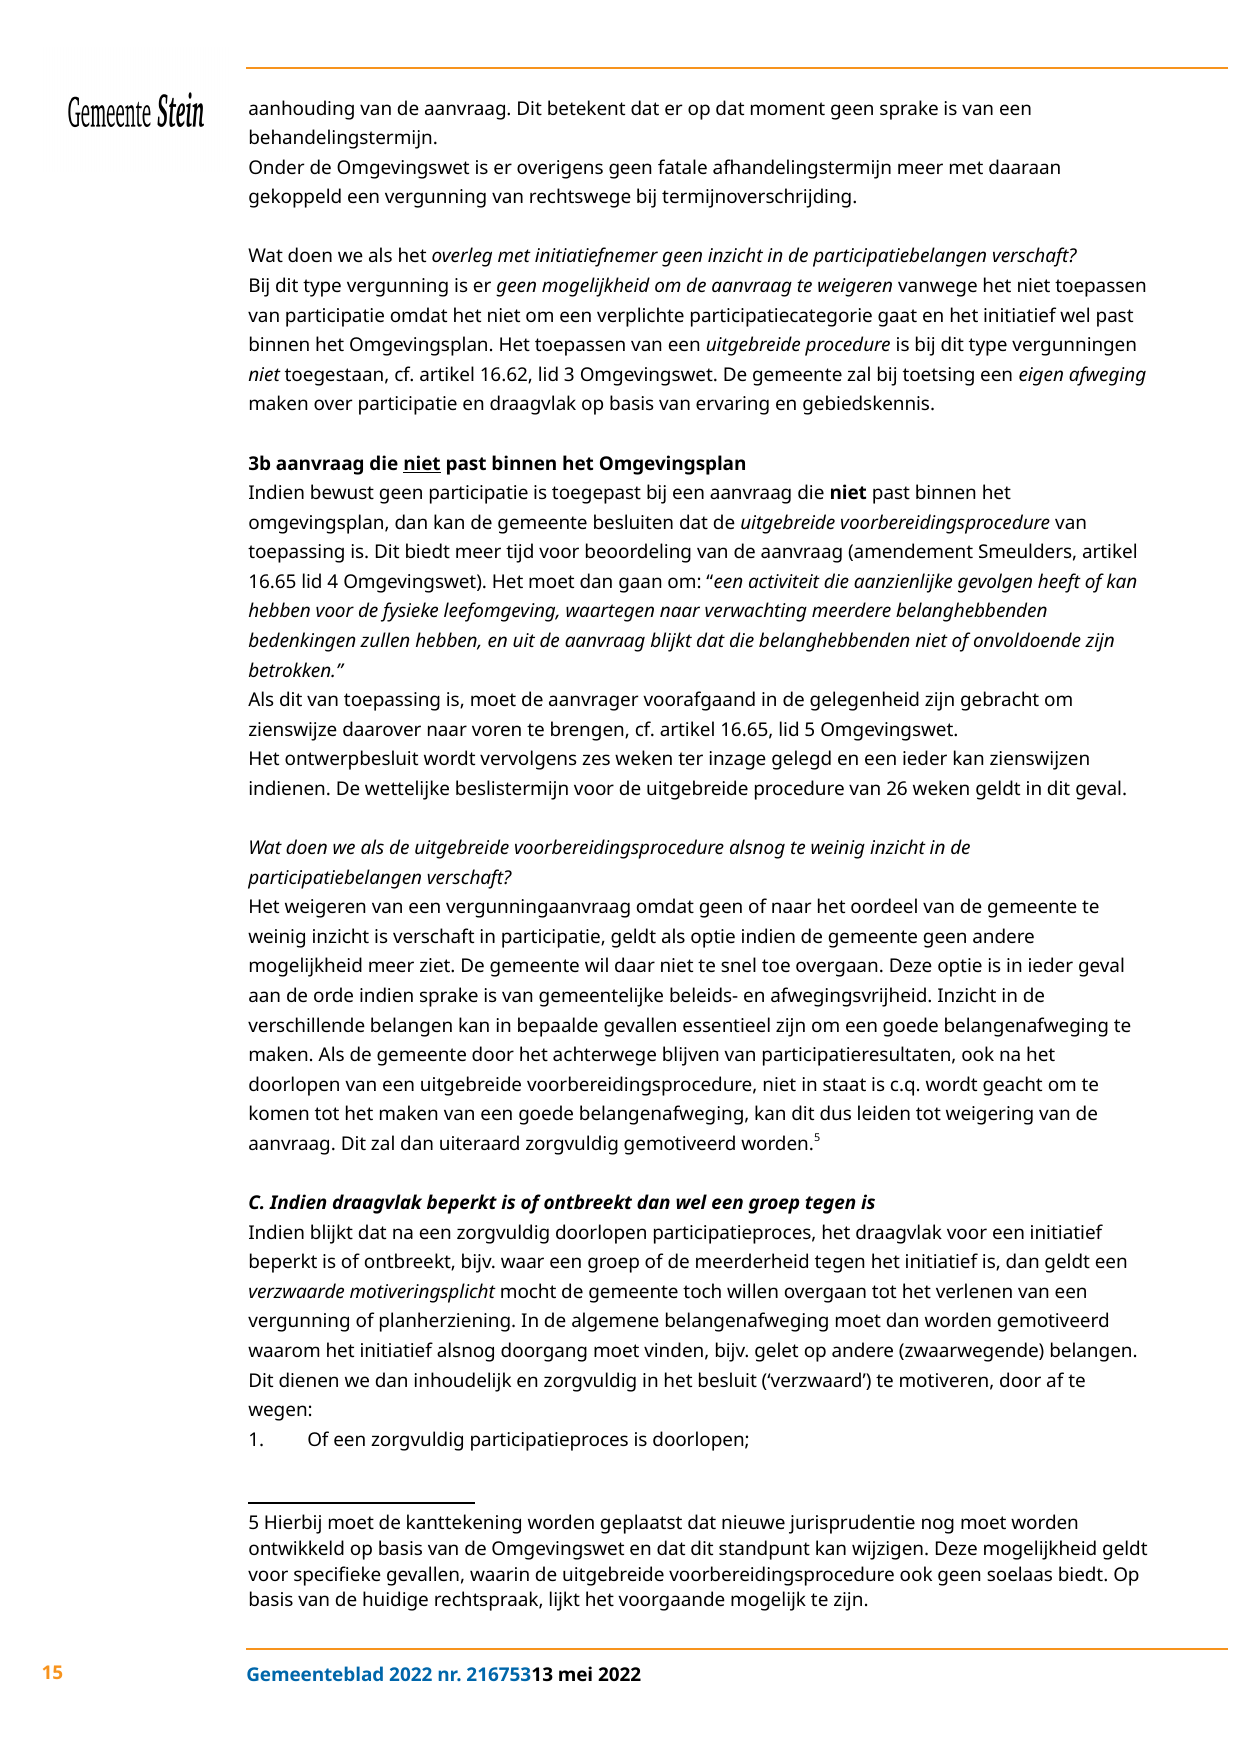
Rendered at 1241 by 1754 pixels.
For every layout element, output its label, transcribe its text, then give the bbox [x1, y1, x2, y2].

text Bij dit type vergunning is er geen mogelijkheid om de aanvraag te weigeren vanwege het niet toepassen van participatie omdat het niet om een verplichte participatiecategorie gaat en het initiatief wel past binnen het Omgevingsplan. Het toepassen van een uitgebreide procedure is bij dit type vergunningen niet toegestaan, cf. artikel 16.62, lid 3 Omgevingswet. De gemeente zal bij toetsing een eigen afweging maken over participatie en draagvlak op basis van ervaring en gebiedskennis. [248, 272, 1152, 416]
text aanhouding van de aanvraag. Dit betekent dat er op dat moment geen sprake is van een behandelingstermijn. [248, 95, 1152, 150]
text Wat doen we als het overleg met initiatiefnemer geen inzicht in de participatiebelangen verschaft? [248, 243, 1152, 268]
text Het ontwerpbesluit wordt vervolgens zes weken ter inzage gelegd en een ieder kan zienswijzen indienen. De wettelijke beslistermijn voor de uitgebreide procedure van 26 weken geldt in dit geval. [248, 746, 1152, 801]
text Wat doen we als de uitgebreide voorbereidingsprocedure alsnog te weinig inzicht in de participatiebelangen verschaft? [248, 834, 1152, 890]
text C. Indien draagvlak beperkt is of ontbreekt dan wel een groep tegen is [248, 1189, 1152, 1215]
text Het weigeren van een vergunningaanvraag omdat geen of naar het oordeel van de gemeente te weinig inzicht is verschaft in participatie, geldt als optie indien de gemeente geen andere mogelijkheid meer ziet. De gemeente wil daar niet te snel toe overgaan. Deze optie is in ieder geval aan de orde indien sprake is van gemeentelijke beleids- en afwegingsvrijheid. Inzicht in de verschillende belangen kan in bepaalde gevallen essentieel zijn om een goede belangenafweging te maken. Als de gemeente door het achterwege blijven van participatieresultaten, ook na het doorlopen van een uitgebreide voorbereidingsprocedure, niet in staat is c.q. wordt geacht om te komen tot het maken van een goede belangenafweging, kan dit dus leiden tot weigering van de aanvraag. Dit zal dan uiteraard zorgvuldig gemotiveerd worden. [248, 893, 1152, 1156]
text Onder de Omgevingswet is er overigens geen fatale afhandelingstermijn meer met daaraan gekoppeld een vergunning van rechtswege bij termijnoverschrijding. [248, 154, 1152, 209]
picture [41, 47, 231, 172]
list Of een zorgvuldig participatieproces is doorlopen; [248, 1426, 1152, 1452]
text Indien bewust geen participatie is toegepast bij een aanvraag die niet past binnen het omgevingsplan, dan kan de gemeente besluiten dat de uitgebreide voorbereidingsprocedure van toepassing is. Dit biedt meer tijd voor beoordeling van de aanvraag (amendement Smeulders, artikel 16.65 lid 4 Omgevingswet). Het moet dan gaan om: “een activiteit die aanzienlijke gevolgen heeft of kan hebben voor de fysieke leefomgeving, waartegen naar verwachting meerdere belanghebbenden bedenkingen zullen hebben, en uit de aanvraag blijkt dat die belanghebbenden niet of onvoldoende zijn betrokken.” [248, 479, 1152, 683]
text 3b aanvraag die niet past binnen het Omgevingsplan [248, 450, 1152, 476]
text Indien blijkt dat na een zorgvuldig doorlopen participatieproces, het draagvlak voor een initiatief beperkt is of ontbreekt, bijv. waar een groep of de meerderheid tegen het initiatief is, dan geldt een verzwaarde motiveringsplicht mocht de gemeente toch willen overgaan tot het verlenen van een vergunning of planherziening. In de algemene belangenafweging moet dan worden gemotiveerd waarom het initiatief alsnog doorgang moet vinden, bijv. gelet op andere (zwaarwegende) belangen. Dit dienen we dan inhoudelijk en zorgvuldig in het besluit (‘verzwaard’) te motiveren, door af te wegen: [248, 1219, 1152, 1422]
text Hierbij moet de kanttekening worden geplaatst dat nieuwe jurisprudentie nog moet worden ontwikkeld op basis van de Omgevingswet en dat dit standpunt kan wijzigen. Deze mogelijkheid geldt voor specifieke gevallen, waarin de uitgebreide voorbereidingsprocedure ook geen soelaas biedt. Op basis van de huidige rechtspraak, lijkt het voorgaande mogelijk te zijn. [248, 1509, 1152, 1612]
text Als dit van toepassing is, moet de aanvrager voorafgaand in de gelegenheid zijn gebracht om zienswijze daarover naar voren te brengen, cf. artikel 16.65, lid 5 Omgevingswet. [248, 686, 1152, 742]
